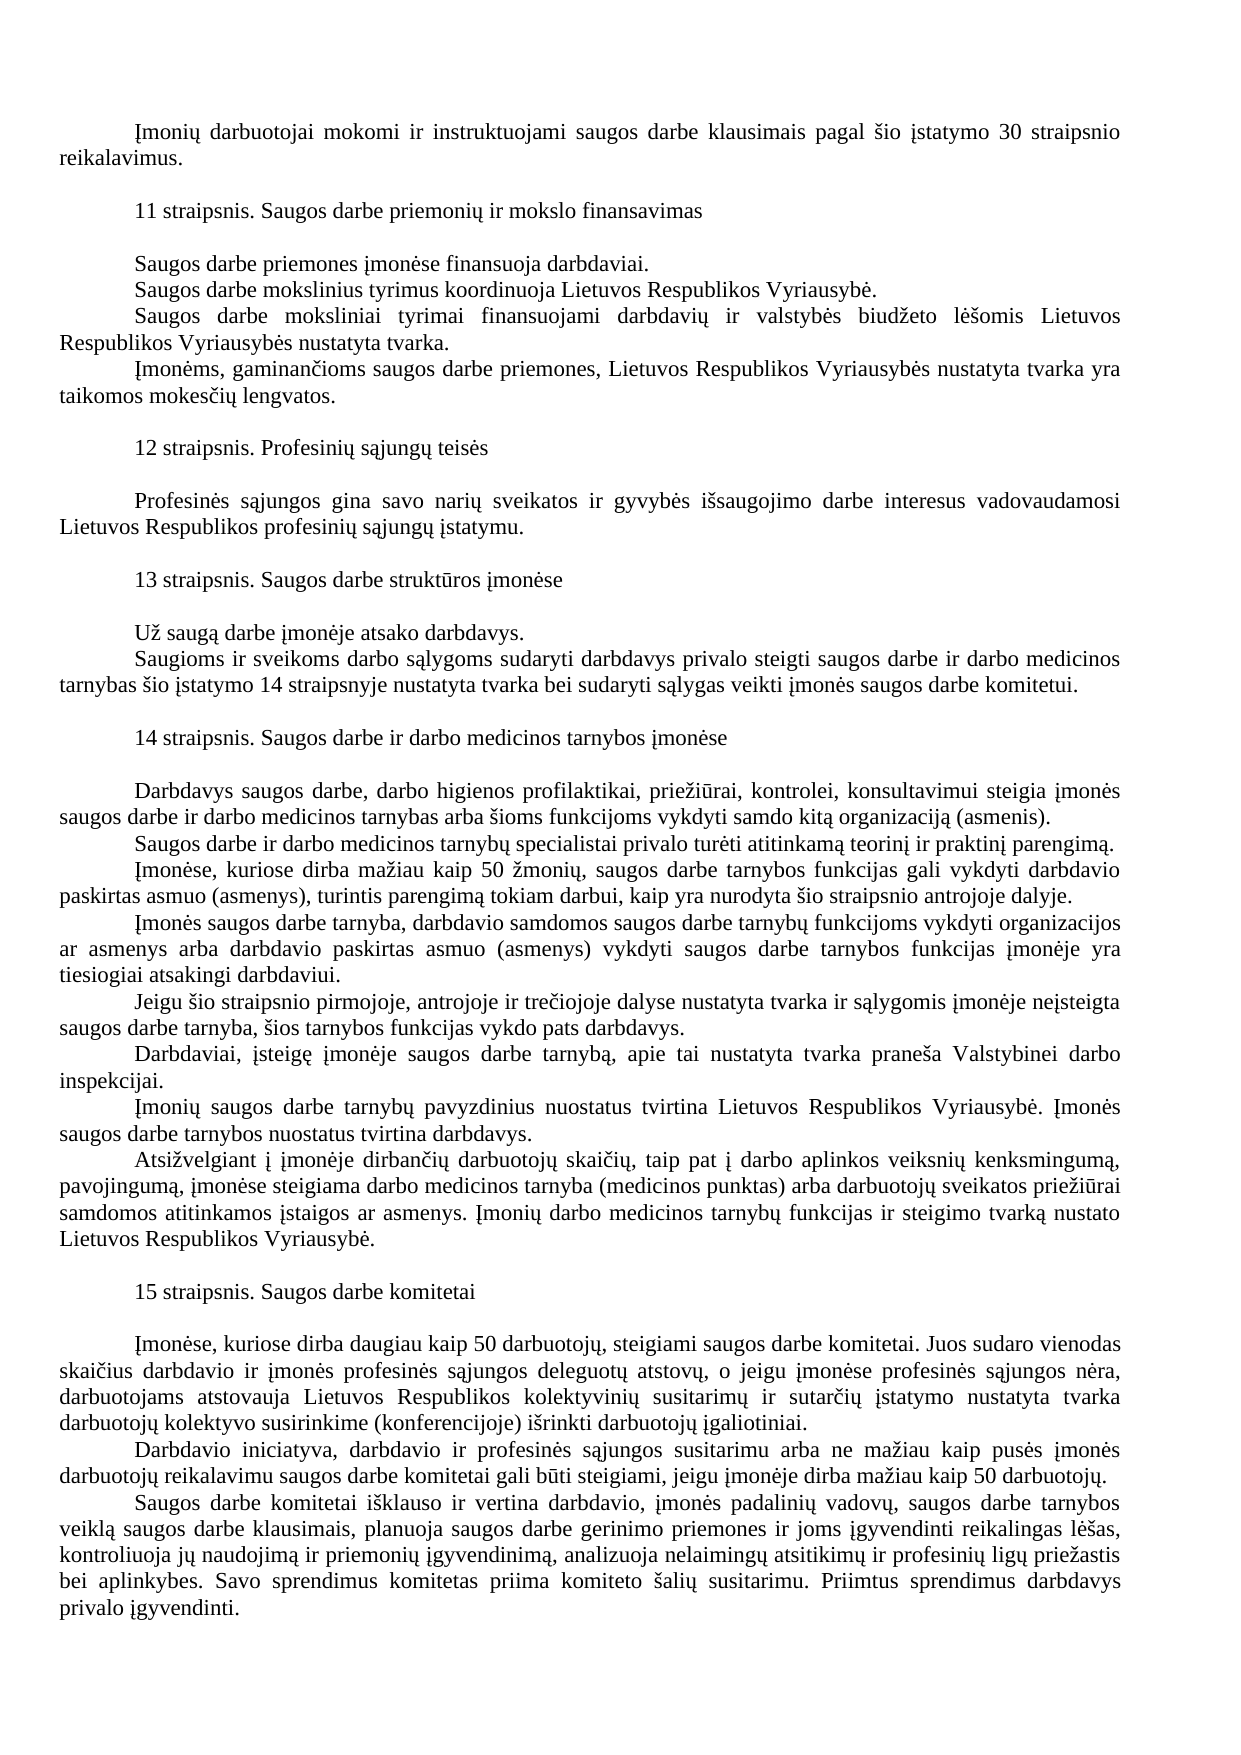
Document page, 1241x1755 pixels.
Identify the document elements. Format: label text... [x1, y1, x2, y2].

text 13 straipsnis. Saugos darbe struktūros įmonėse [59, 566, 1122, 592]
text Jeigu šio straipsnio pirmojoje, antrojoje ir trečiojoje dalyse nustatyta tvarka ir sąlygomis įmonėje neįsteigta saugos darbe tarnyba, šios tarnybos funkcijas vykdo pats darbdavys. [59, 988, 1122, 1041]
text Įmonėse, kuriose dirba daugiau kaip 50 darbuotojų, steigiami saugos darbe komitetai. Juos sudaro vienodas skaičius darbdavio ir įmonės profesinės sąjungos deleguotų atstovų, o jeigu įmonėse profesinės sąjungos nėra, darbuotojams atstovauja Lietuvos Respublikos kolektyvinių susitarimų ir sutarčių įstatymo nustatyta tvarka darbuotojų kolektyvo susirinkime (konferencijoje) išrinkti darbuotojų įgaliotiniai. [59, 1330, 1122, 1436]
text 12 straipsnis. Profesinių sąjungų teisės [59, 434, 1122, 461]
text 14 straipsnis. Saugos darbe ir darbo medicinos tarnybos įmonėse [59, 724, 1122, 751]
text Saugos darbe priemones įmonėse finansuoja darbdaviai. [59, 250, 1122, 276]
text Įmonės saugos darbe tarnyba, darbdavio samdomos saugos darbe tarnybų funkcijoms vykdyti organizacijos ar asmenys arba darbdavio paskirtas asmuo (asmenys) vykdyti saugos darbe tarnybos funkcijas įmonėje yra tiesiogiai atsakingi darbdaviui. [59, 909, 1122, 988]
text Darbdaviai, įsteigę įmonėje saugos darbe tarnybą, apie tai nustatyta tvarka praneša Valstybinei darbo inspekcijai. [59, 1041, 1122, 1093]
text Įmonių saugos darbe tarnybų pavyzdinius nuostatus tvirtina Lietuvos Respublikos Vyriausybė. Įmonės saugos darbe tarnybos nuostatus tvirtina darbdavys. [59, 1093, 1122, 1146]
text Darbdavio iniciatyva, darbdavio ir profesinės sąjungos susitarimu arba ne mažiau kaip pusės įmonės darbuotojų reikalavimu saugos darbe komitetai gali būti steigiami, jeigu įmonėje dirba mažiau kaip 50 darbuotojų. [59, 1436, 1122, 1488]
text Saugos darbe ir darbo medicinos tarnybų specialistai privalo turėti atitinkamą teorinį ir praktinį parengimą. [59, 830, 1122, 856]
text Saugos darbe mokslinius tyrimus koordinuoja Lietuvos Respublikos Vyriausybė. [59, 276, 1122, 303]
text Atsižvelgiant į įmonėje dirbančių darbuotojų skaičių, taip pat į darbo aplinkos veiksnių kenksmingumą, pavojingumą, įmonėse steigiama darbo medicinos tarnyba (medicinos punktas) arba darbuotojų sveikatos priežiūrai samdomos atitinkamos įstaigos ar asmenys. Įmonių darbo medicinos tarnybų funkcijas ir steigimo tvarką nustato Lietuvos Respublikos Vyriausybė. [59, 1146, 1122, 1251]
text Įmonių darbuotojai mokomi ir instruktuojami saugos darbe klausimais pagal šio įstatymo 30 straipsnio reikalavimus. [59, 118, 1122, 171]
text Profesinės sąjungos gina savo narių sveikatos ir gyvybės išsaugojimo darbe interesus vadovaudamosi Lietuvos Respublikos profesinių sąjungų įstatymu. [59, 487, 1122, 540]
text Įmonėms, gaminančioms saugos darbe priemones, Lietuvos Respublikos Vyriausybės nustatyta tvarka yra taikomos mokesčių lengvatos. [59, 355, 1122, 408]
text Įmonėse, kuriose dirba mažiau kaip 50 žmonių, saugos darbe tarnybos funkcijas gali vykdyti darbdavio paskirtas asmuo (asmenys), turintis parengimą tokiam darbui, kaip yra nurodyta šio straipsnio antrojoje dalyje. [59, 856, 1122, 909]
text Darbdavys saugos darbe, darbo higienos profilaktikai, priežiūrai, kontrolei, konsultavimui steigia įmonės saugos darbe ir darbo medicinos tarnybas arba šioms funkcijoms vykdyti samdo kitą organizaciją (asmenis). [59, 777, 1122, 830]
text 15 straipsnis. Saugos darbe komitetai [59, 1278, 1122, 1304]
text Saugos darbe komitetai išklauso ir vertina darbdavio, įmonės padalinių vadovų, saugos darbe tarnybos veiklą saugos darbe klausimais, planuoja saugos darbe gerinimo priemones ir joms įgyvendinti reikalingas lėšas, kontroliuoja jų naudojimą ir priemonių įgyvendinimą, analizuoja nelaimingų atsitikimų ir profesinių ligų priežastis bei aplinkybes. Savo sprendimus komitetas priima komiteto šalių susitarimu. Priimtus sprendimus darbdavys privalo įgyvendinti. [59, 1488, 1122, 1620]
text 11 straipsnis. Saugos darbe priemonių ir mokslo finansavimas [59, 197, 1122, 223]
text Už saugą darbe įmonėje atsako darbdavys. [59, 619, 1122, 645]
text Saugos darbe moksliniai tyrimai finansuojami darbdavių ir valstybės biudžeto lėšomis Lietuvos Respublikos Vyriausybės nustatyta tvarka. [59, 303, 1122, 355]
text Saugioms ir sveikoms darbo sąlygoms sudaryti darbdavys privalo steigti saugos darbe ir darbo medicinos tarnybas šio įstatymo 14 straipsnyje nustatyta tvarka bei sudaryti sąlygas veikti įmonės saugos darbe komitetui. [59, 645, 1122, 698]
